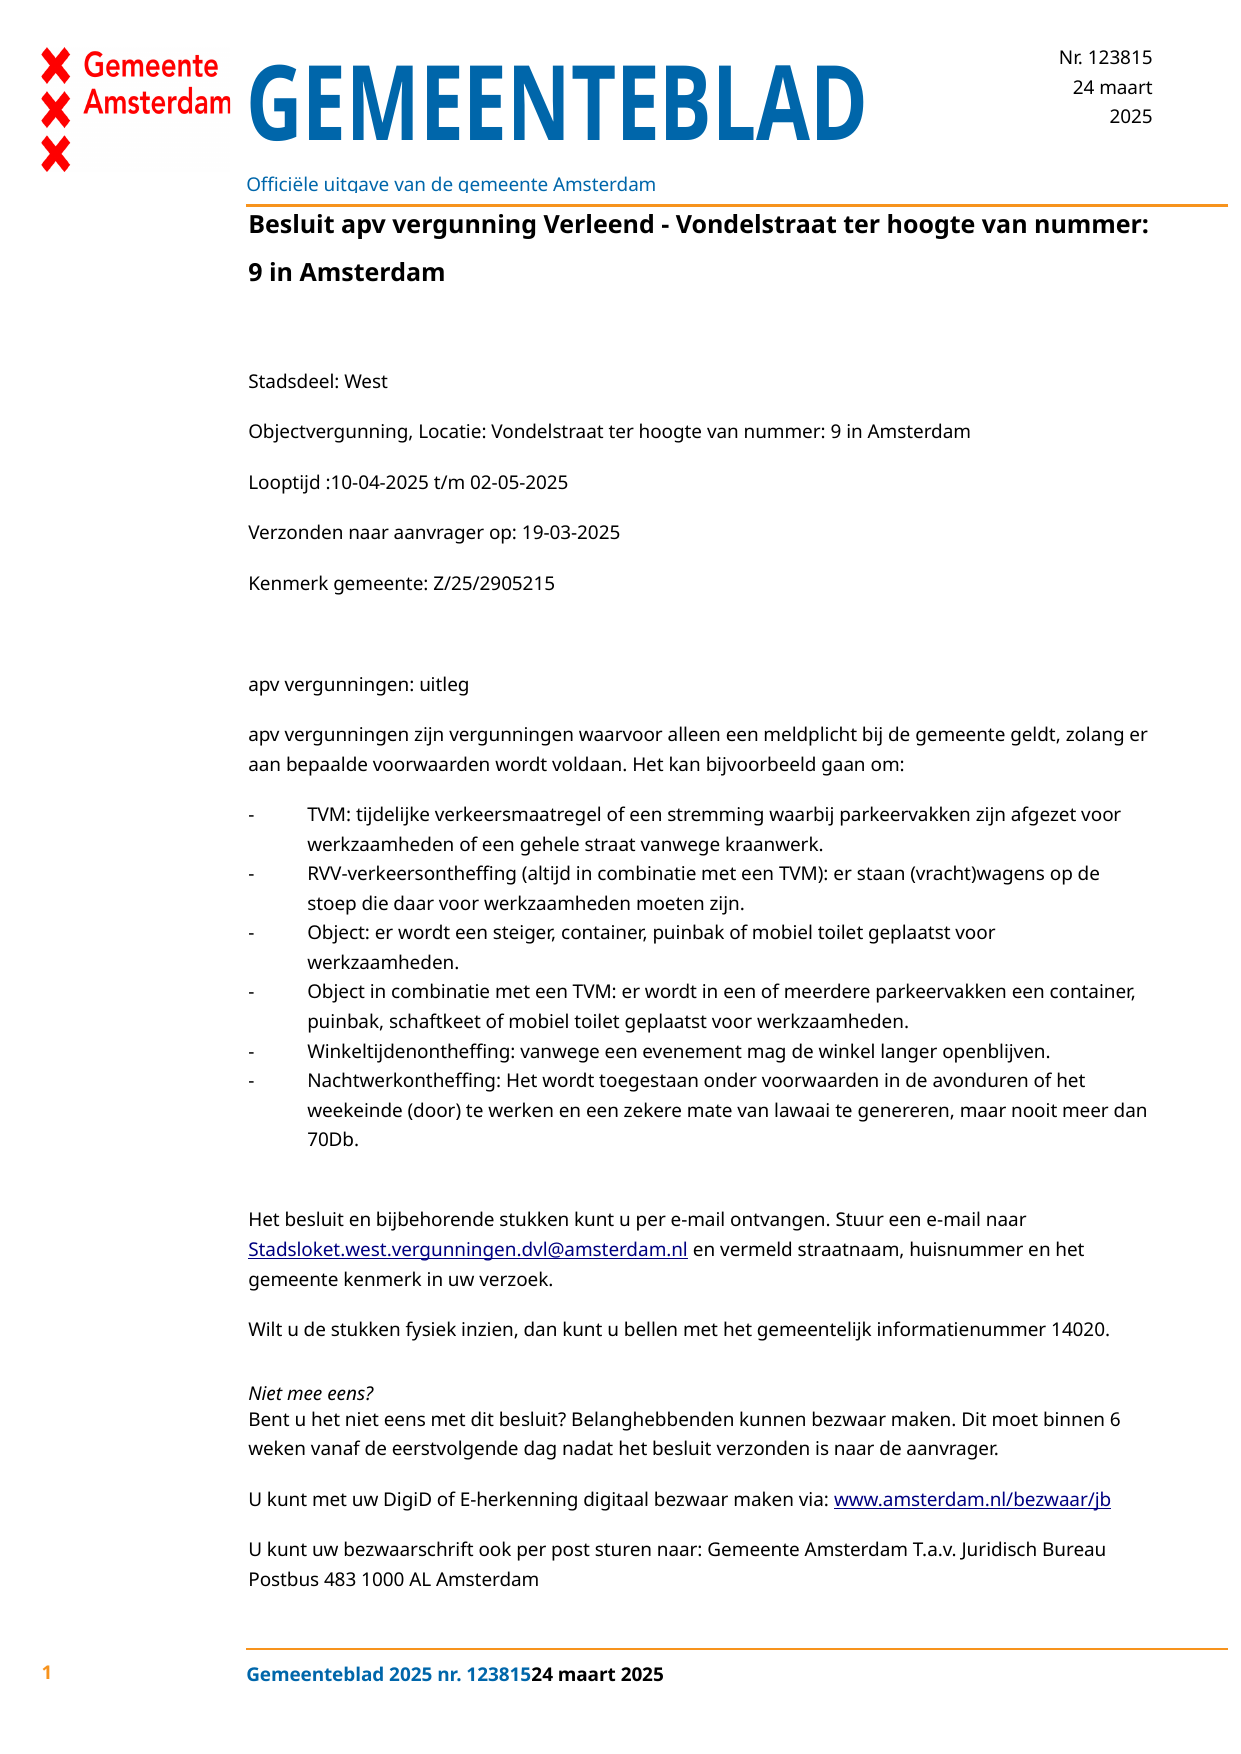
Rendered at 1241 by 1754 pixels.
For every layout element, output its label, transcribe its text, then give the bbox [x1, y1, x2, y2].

text Kenmerk gemeente: Z/25/2905215 [248, 570, 1152, 596]
text U kunt met uw DigiD of E-herkenning digitaal bezwaar maken via: www.amsterdam.nl/bezwaar/jb [248, 1486, 1152, 1512]
list Object: er wordt een steiger, container, puinbak of mobiel toilet geplaatst voor werkzaamheden. [248, 919, 1152, 975]
picture [41, 47, 231, 172]
text Bent u het niet eens met dit besluit? Belanghebbenden kunnen bezwaar maken. Dit moet binnen 6 weken vanaf de eerstvolgende dag nadat het besluit verzonden is naar de aanvrager. [248, 1406, 1152, 1461]
list Object in combinatie met een TVM: er wordt in een of meerdere parkeervakken een container, puinbak, schaftkeet of mobiel toilet geplaatst voor werkzaamheden. [248, 979, 1152, 1034]
text Besluit apv vergunning Verleend - Vondelstraat ter hoogte van nummer: 9 in Amsterdam [248, 207, 1152, 288]
text Looptijd :10-04-2025 t/m 02-05-2025 [248, 469, 1152, 495]
list TVM: tijdelijke verkeersmaatregel of een stremming waarbij parkeervakken zijn afgezet voor werkzaamheden of een gehele straat vanwege kraanwerk. [248, 801, 1152, 857]
text U kunt uw bezwaarschrift ook per post sturen naar: Gemeente Amsterdam T.a.v. Juridisch Bureau Postbus 483 1000 AL Amsterdam [248, 1536, 1152, 1592]
text Niet mee eens? [248, 1380, 1152, 1406]
text apv vergunningen: uitleg [248, 671, 1152, 697]
text Objectvergunning, Locatie: Vondelstraat ter hoogte van nummer: 9 in Amsterdam [248, 419, 1152, 444]
list Winkeltijdenontheffing: vanwege een evenement mag de winkel langer openblijven. [248, 1038, 1152, 1064]
text Verzonden naar aanvrager op: 19-03-2025 [248, 519, 1152, 545]
text Wilt u de stukken fysiek inzien, dan kunt u bellen met het gemeentelijk informatienummer 14020. [248, 1316, 1152, 1342]
text Het besluit en bijbehorende stukken kunt u per e-mail ontvangen. Stuur een e-mail naar Stadsloket.west.vergunningen.dvl@amsterdam.nl en vermeld straatnaam, huisnummer en het gemeente kenmerk in uw verzoek. [248, 1207, 1152, 1292]
text Stadsdeel: West [248, 368, 1152, 394]
text apv vergunningen zijn vergunningen waarvoor alleen een meldplicht bij de gemeente geldt, zolang er aan bepaalde voorwaarden wordt voldaan. Het kan bijvoorbeeld gaan om: [248, 721, 1152, 777]
list RVV-verkeersontheffing (altijd in combinatie met een TVM): er staan (vracht)wagens op de stoep die daar voor werkzaamheden moeten zijn. [248, 860, 1152, 916]
list Nachtwerkontheffing: Het wordt toegestaan onder voorwaarden in de avonduren of het weekeinde (door) te werken en een zekere mate van lawaai te genereren, maar nooit meer dan 70Db. [248, 1067, 1152, 1152]
